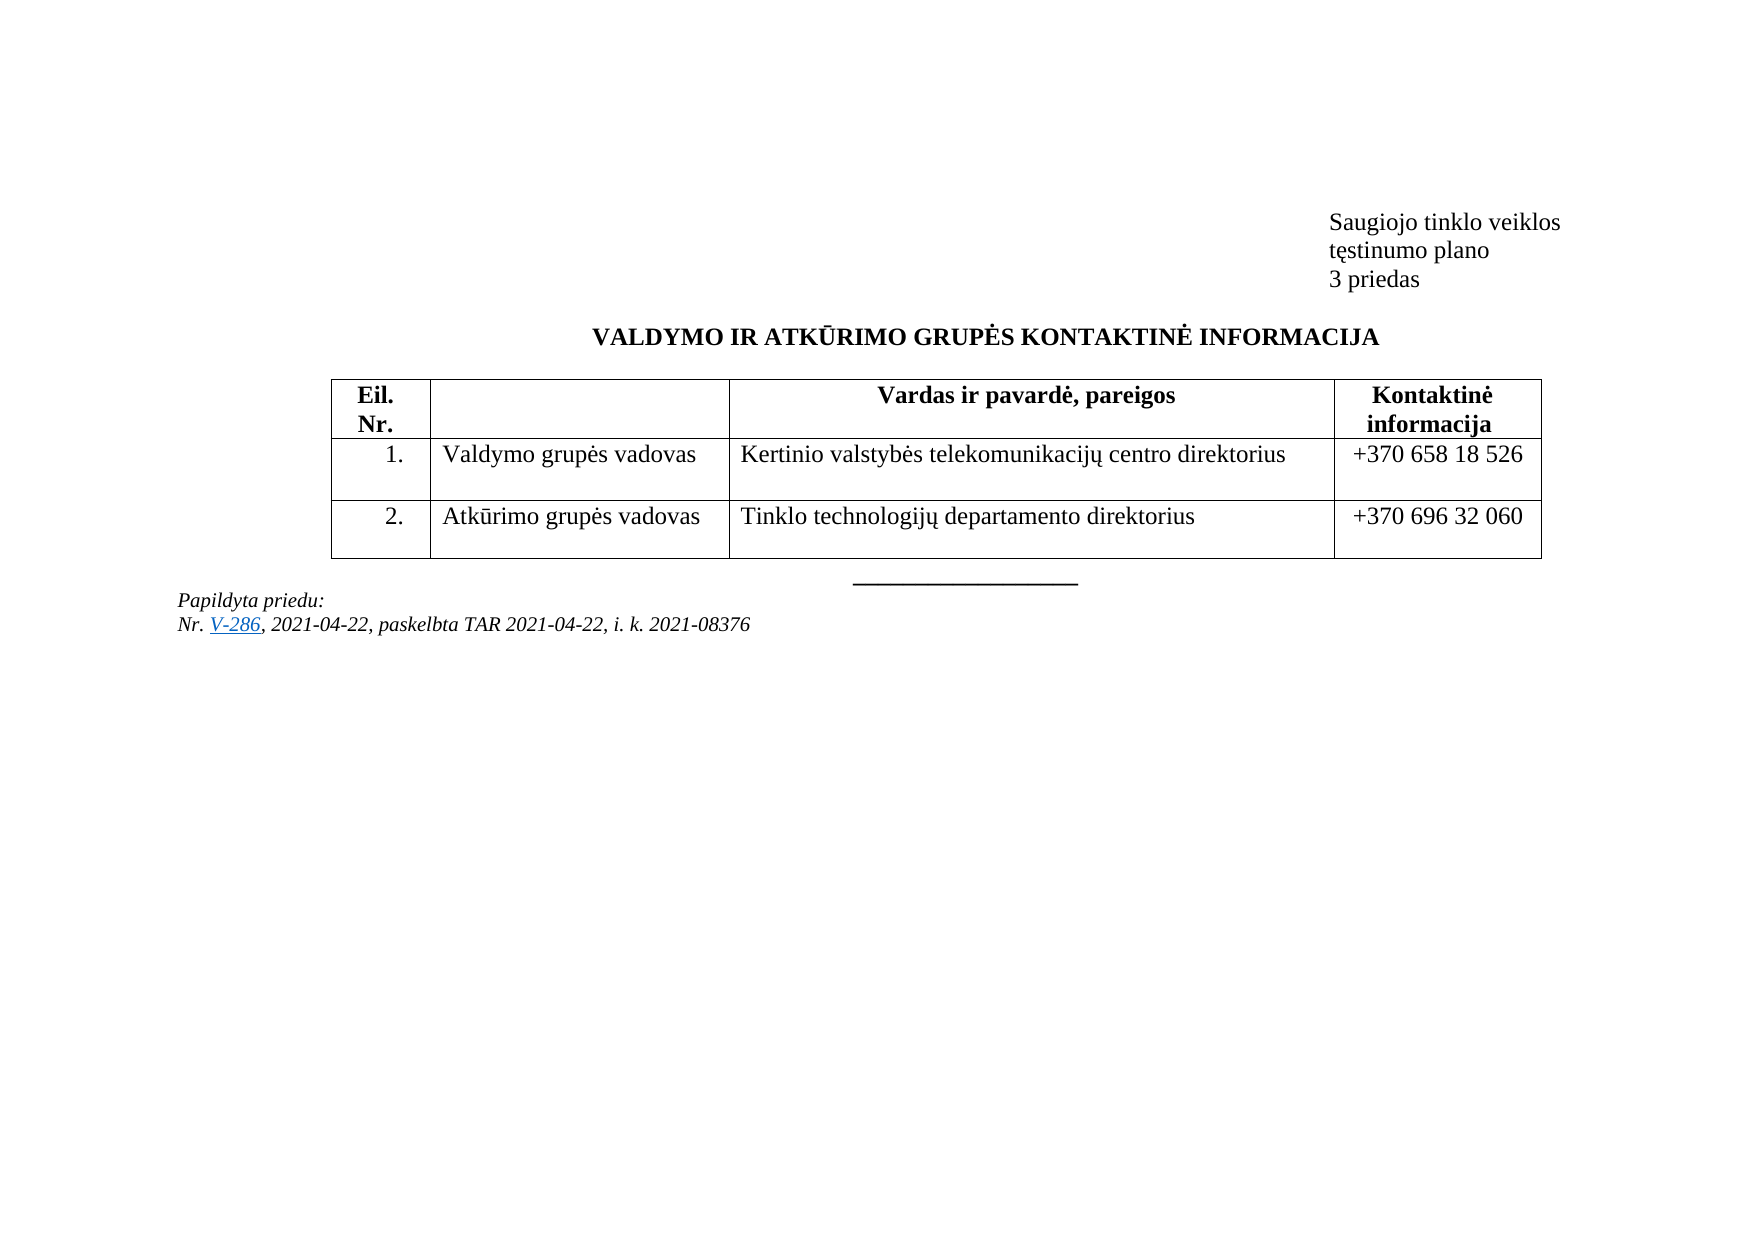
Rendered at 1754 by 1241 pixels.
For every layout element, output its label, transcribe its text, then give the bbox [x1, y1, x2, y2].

text 3 priedas [1240, 264, 1754, 293]
table_header Vardas ir pavardė, pareigos [730, 380, 1334, 438]
text tęstinumo plano [1240, 235, 1754, 264]
text __________________ [177, 559, 1753, 588]
table_cell Valdymo grupės vadovas [431, 439, 729, 500]
table_cell Kertinio valstybės telekomunikacijų centro direktorius [730, 439, 1334, 500]
table_cell +370 696 32 060 [1335, 501, 1541, 558]
text Nr. V-286, 2021-04-22, paskelbta TAR 2021-04-22, i. k. 2021-08376 [177, 612, 1695, 636]
table_header [431, 380, 729, 438]
text Saugiojo tinklo veiklos [1240, 207, 1754, 235]
text VALDYMO IR ATKŪRIMO GRUPĖS KONTAKTINĖ INFORMACIJA [177, 322, 1754, 350]
table_header Kontaktinė informacija [1335, 380, 1541, 438]
text Papildyta priedu: [177, 588, 1695, 612]
table_cell Atkūrimo grupės vadovas [431, 501, 729, 558]
table_cell Tinklo technologijų departamento direktorius [730, 501, 1334, 558]
table_cell +370 658 18 526 [1335, 439, 1541, 500]
table_header Eil. Nr. [332, 380, 430, 438]
table_cell 1. [332, 439, 430, 500]
table_cell 2. [332, 501, 430, 558]
